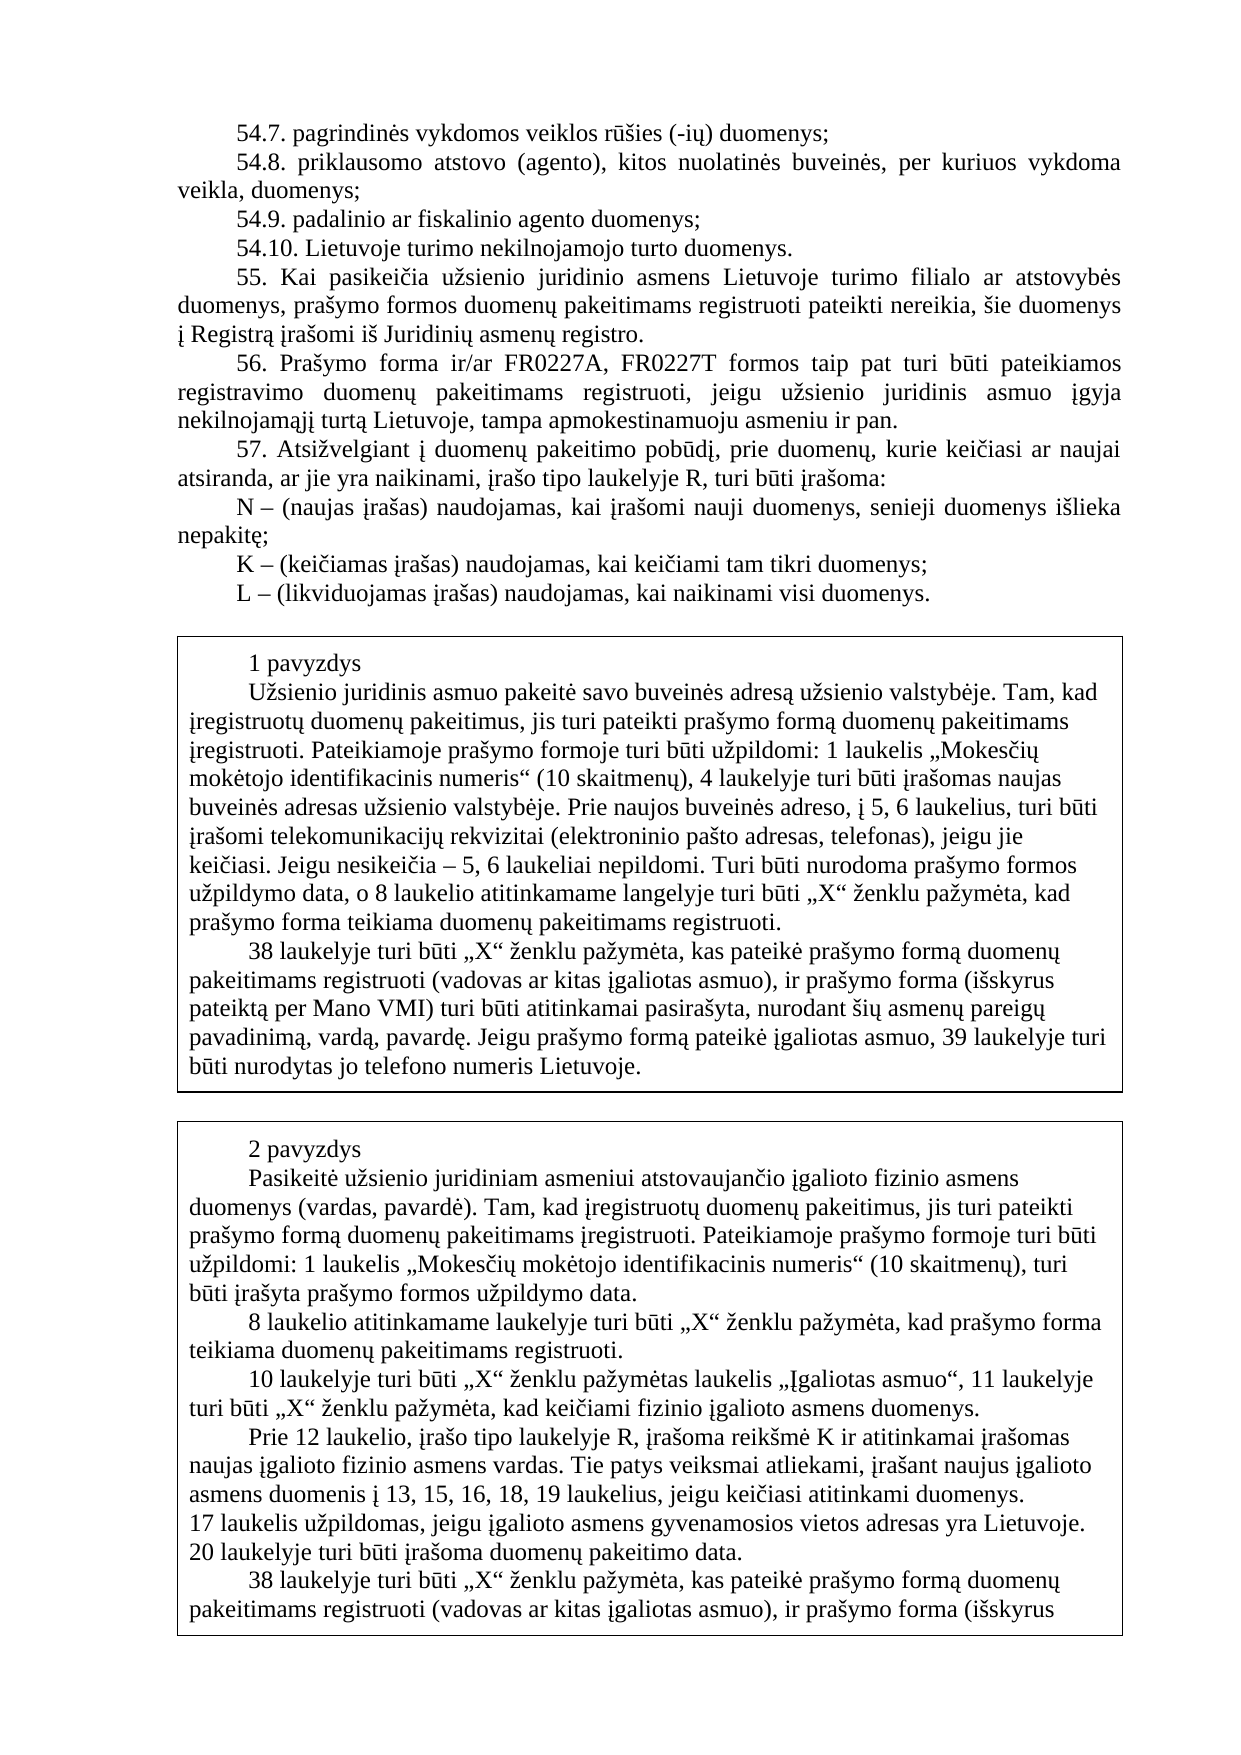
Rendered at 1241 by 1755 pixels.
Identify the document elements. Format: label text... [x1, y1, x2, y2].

text 54.10. Lietuvoje turimo nekilnojamojo turto duomenys. [177, 233, 1122, 262]
text K – (keičiamas įrašas) naudojamas, kai keičiami tam tikri duomenys; [177, 549, 1122, 578]
text 55. Kai pasikeičia užsienio juridinio asmens Lietuvoje turimo filialo ar atstovybės duomenys, prašymo formos duomenų pakeitimams registruoti pateikti nereikia, šie duomenys į Registrą įrašomi iš Juridinių asmenų registro. [177, 262, 1122, 348]
text 54.7. pagrindinės vykdomos veiklos rūšies (-ių) duomenys; [177, 118, 1122, 147]
table_header 1 pavyzdys Užsienio juridinis asmuo pakeitė savo buveinės adresą užsienio valstybėje. Tam, kad įregistruotų duomenų pakeitimus, jis turi pateikti prašymo formą duomenų pakeitimams įregistruoti. Pateikiamoje prašymo formoje turi būti užpildomi: 1 laukelis „Mokesčių mokėtojo identifikacinis numeris“ (10 skaitmenų), 4 laukelyje turi būti įrašomas naujas buveinės adresas užsienio valstybėje. Prie naujos buveinės adreso, į 5, 6 laukelius, turi būti įrašomi telekomunikacijų rekvizitai (elektroninio pašto adresas, telefonas), jeigu jie keičiasi. Jeigu nesikeičia – 5, 6 laukeliai nepildomi. Turi būti nurodoma prašymo formos užpildymo data, o 8 laukelio atitinkamame langelyje turi būti „X“ ženklu pažymėta, kad prašymo forma teikiama duomenų pakeitimams registruoti. 38 laukelyje turi būti „X“ ženklu pažymėta, kas pateikė prašymo formą duomenų pakeitimams registruoti (vadovas ar kitas įgaliotas asmuo), ir prašymo forma (išskyrus pateiktą per Mano VMI) turi būti atitinkamai pasirašyta, nurodant šių asmenų pareigų pavadinimą, vardą, pavardę. Jeigu prašymo formą pateikė įgaliotas asmuo, 39 laukelyje turi būti nurodytas jo telefono numeris Lietuvoje. [178, 637, 1122, 1091]
text N – (naujas įrašas) naudojamas, kai įrašomi nauji duomenys, senieji duomenys išlieka nepakitę; [177, 492, 1122, 549]
text 54.8. priklausomo atstovo (agento), kitos nuolatinės buveinės, per kuriuos vykdoma veikla, duomenys; [177, 147, 1122, 204]
table_header 2 pavyzdys Pasikeitė užsienio juridiniam asmeniui atstovaujančio įgalioto fizinio asmens duomenys (vardas, pavardė). Tam, kad įregistruotų duomenų pakeitimus, jis turi pateikti prašymo formą duomenų pakeitimams įregistruoti. Pateikiamoje prašymo formoje turi būti užpildomi: 1 laukelis „Mokesčių mokėtojo identifikacinis numeris“ (10 skaitmenų), turi būti įrašyta prašymo formos užpildymo data. 8 laukelio atitinkamame laukelyje turi būti „X“ ženklu pažymėta, kad prašymo forma teikiama duomenų pakeitimams registruoti. 10 laukelyje turi būti „X“ ženklu pažymėtas laukelis „Įgaliotas asmuo“, 11 laukelyje turi būti „X“ ženklu pažymėta, kad keičiami fizinio įgalioto asmens duomenys. Prie 12 laukelio, įrašo tipo laukelyje R, įrašoma reikšmė K ir atitinkamai įrašomas naujas įgalioto fizinio asmens vardas. Tie patys veiksmai atliekami, įrašant naujus įgalioto asmens duomenis į 13, 15, 16, 18, 19 laukelius, jeigu keičiasi atitinkami duomenys. 17 laukelis užpildomas, jeigu įgalioto asmens gyvenamosios vietos adresas yra Lietuvoje. 20 laukelyje turi būti įrašoma duomenų pakeitimo data. 38 laukelyje turi būti „X“ ženklu pažymėta, kas pateikė prašymo formą duomenų pakeitimams registruoti (vadovas ar kitas įgaliotas asmuo), ir prašymo forma (išskyrus [178, 1122, 1122, 1634]
text 54.9. padalinio ar fiskalinio agento duomenys; [177, 204, 1122, 233]
text 57. Atsižvelgiant į duomenų pakeitimo pobūdį, prie duomenų, kurie keičiasi ar naujai atsiranda, ar jie yra naikinami, įrašo tipo laukelyje R, turi būti įrašoma: [177, 434, 1122, 492]
text 56. Prašymo forma ir/ar FR0227A, FR0227T formos taip pat turi būti pateikiamos registravimo duomenų pakeitimams registruoti, jeigu užsienio juridinis asmuo įgyja nekilnojamąjį turtą Lietuvoje, tampa apmokestinamuoju asmeniu ir pan. [177, 348, 1122, 434]
text L – (likviduojamas įrašas) naudojamas, kai naikinami visi duomenys. [177, 578, 1122, 607]
